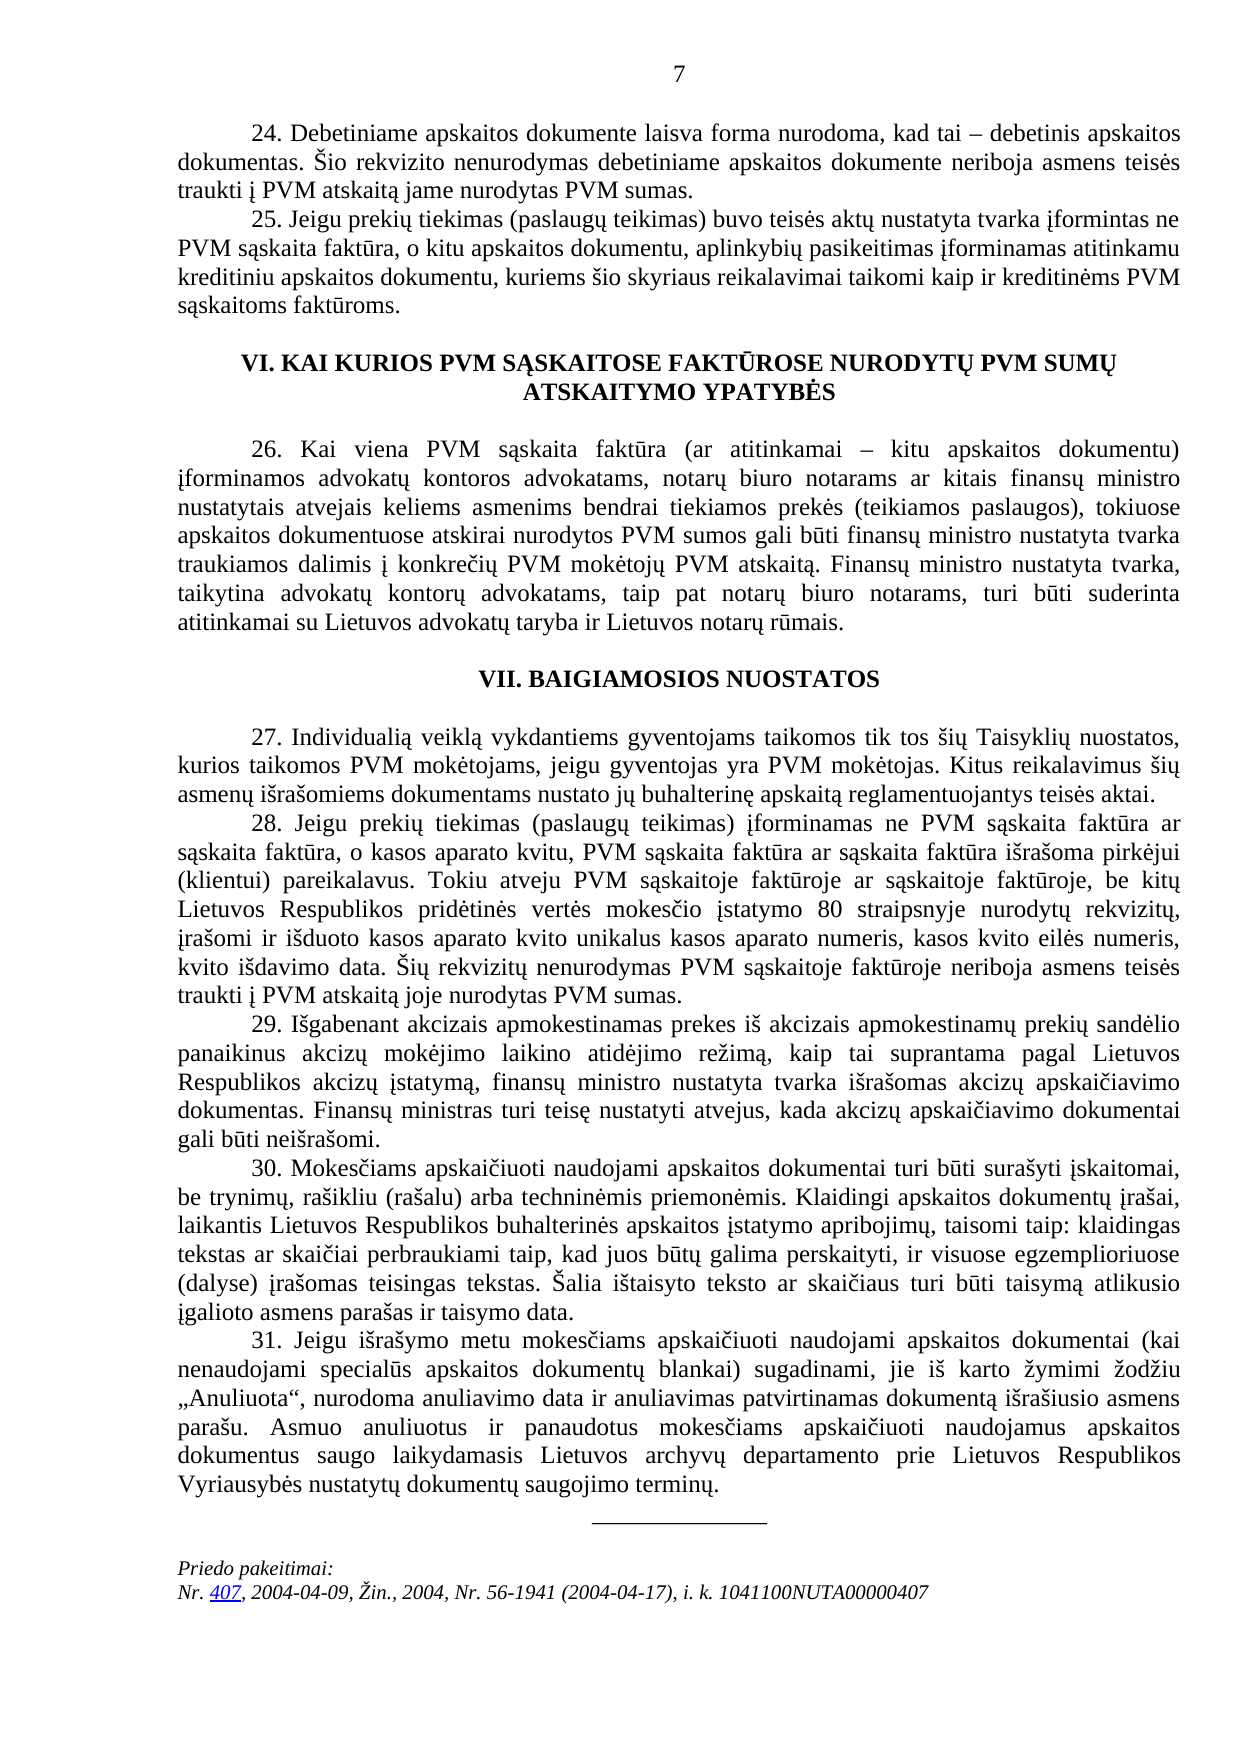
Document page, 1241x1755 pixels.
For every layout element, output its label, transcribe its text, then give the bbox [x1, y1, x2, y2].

text 27. Individualią veiklą vykdantiems gyventojams taikomos tik tos šių Taisyklių nuostatos, kurios taikomos PVM mokėtojams, jeigu gyventojas yra PVM mokėtojas. Kitus reikalavimus šių asmenų išrašomiems dokumentams nustato jų buhalterinę apskaitą reglamentuojantys teisės aktai. [177, 722, 1181, 808]
text 24. Debetiniame apskaitos dokumente laisva forma nurodoma, kad tai – debetinis apskaitos dokumentas. Šio rekvizito nenurodymas debetiniame apskaitos dokumente neriboja asmens teisės traukti į PVM atskaitą jame nurodytas PVM sumas. [177, 118, 1181, 204]
text 26. Kai viena PVM sąskaita faktūra (ar atitinkamai – kitu apskaitos dokumentu) įforminamos advokatų kontoros advokatams, notarų biuro notarams ar kitais finansų ministro nustatytais atvejais keliems asmenims bendrai tiekiamos prekės (teikiamos paslaugos), tokiuose apskaitos dokumentuose atskirai nurodytos PVM sumos gali būti finansų ministro nustatyta tvarka traukiamos dalimis į konkrečių PVM mokėtojų PVM atskaitą. Finansų ministro nustatyta tvarka, taikytina advokatų kontorų advokatams, taip pat notarų biuro notarams, turi būti suderinta atitinkamai su Lietuvos advokatų taryba ir Lietuvos notarų rūmais. [177, 434, 1181, 636]
text VII. BAIGIAMOSIOS NUOSTATOS [177, 664, 1181, 693]
text 31. Jeigu išrašymo metu mokesčiams apskaičiuoti naudojami apskaitos dokumentai (kai nenaudojami specialūs apskaitos dokumentų blankai) sugadinami, jie iš karto žymimi žodžiu „Anuliuota“, nurodoma anuliavimo data ir anuliavimas patvirtinamas dokumentą išrašiusio asmens parašu. Asmuo anuliuotus ir panaudotus mokesčiams apskaičiuoti naudojamus apskaitos dokumentus saugo laikydamasis Lietuvos archyvų departamento prie Lietuvos Respublikos Vyriausybės nustatytų dokumentų saugojimo terminų. [177, 1326, 1181, 1498]
text ATSKAITYMO YPATYBĖS [177, 377, 1181, 406]
text ______________ [177, 1498, 1181, 1527]
text 25. Jeigu prekių tiekimas (paslaugų teikimas) buvo teisės aktų nustatyta tvarka įformintas ne PVM sąskaita faktūra, o kitu apskaitos dokumentu, aplinkybių pasikeitimas įforminamas atitinkamu kreditiniu apskaitos dokumentu, kuriems šio skyriaus reikalavimai taikomi kaip ir kreditinėms PVM sąskaitoms faktūroms. [177, 204, 1181, 319]
text Priedo pakeitimai: [177, 1556, 1181, 1580]
text VI. KAI KURIOS PVM SĄSKAITOSE FAKTŪROSE NURODYTŲ PVM SUMŲ [177, 348, 1181, 377]
text 29. Išgabenant akcizais apmokestinamas prekes iš akcizais apmokestinamų prekių sandėlio panaikinus akcizų mokėjimo laikino atidėjimo režimą, kaip tai suprantama pagal Lietuvos Respublikos akcizų įstatymą, finansų ministro nustatyta tvarka išrašomas akcizų apskaičiavimo dokumentas. Finansų ministras turi teisę nustatyti atvejus, kada akcizų apskaičiavimo dokumentai gali būti neišrašomi. [177, 1009, 1181, 1153]
text Nr. 407, 2004-04-09, Žin., 2004, Nr. 56-1941 (2004-04-17), i. k. 1041100NUTA00000407 [177, 1580, 1181, 1604]
text 30. Mokesčiams apskaičiuoti naudojami apskaitos dokumentai turi būti surašyti įskaitomai, be trynimų, rašikliu (rašalu) arba techninėmis priemonėmis. Klaidingi apskaitos dokumentų įrašai, laikantis Lietuvos Respublikos buhalterinės apskaitos įstatymo apribojimų, taisomi taip: klaidingas tekstas ar skaičiai perbraukiami taip, kad juos būtų galima perskaityti, ir visuose egzemplioriuose (dalyse) įrašomas teisingas tekstas. Šalia ištaisyto teksto ar skaičiaus turi būti taisymą atlikusio įgalioto asmens parašas ir taisymo data. [177, 1153, 1181, 1326]
text 28. Jeigu prekių tiekimas (paslaugų teikimas) įforminamas ne PVM sąskaita faktūra ar sąskaita faktūra, o kasos aparato kvitu, PVM sąskaita faktūra ar sąskaita faktūra išrašoma pirkėjui (klientui) pareikalavus. Tokiu atveju PVM sąskaitoje faktūroje ar sąskaitoje faktūroje, be kitų Lietuvos Respublikos pridėtinės vertės mokesčio įstatymo 80 straipsnyje nurodytų rekvizitų, įrašomi ir išduoto kasos aparato kvito unikalus kasos aparato numeris, kasos kvito eilės numeris, kvito išdavimo data. Šių rekvizitų nenurodymas PVM sąskaitoje faktūroje neriboja asmens teisės traukti į PVM atskaitą joje nurodytas PVM sumas. [177, 808, 1181, 1009]
